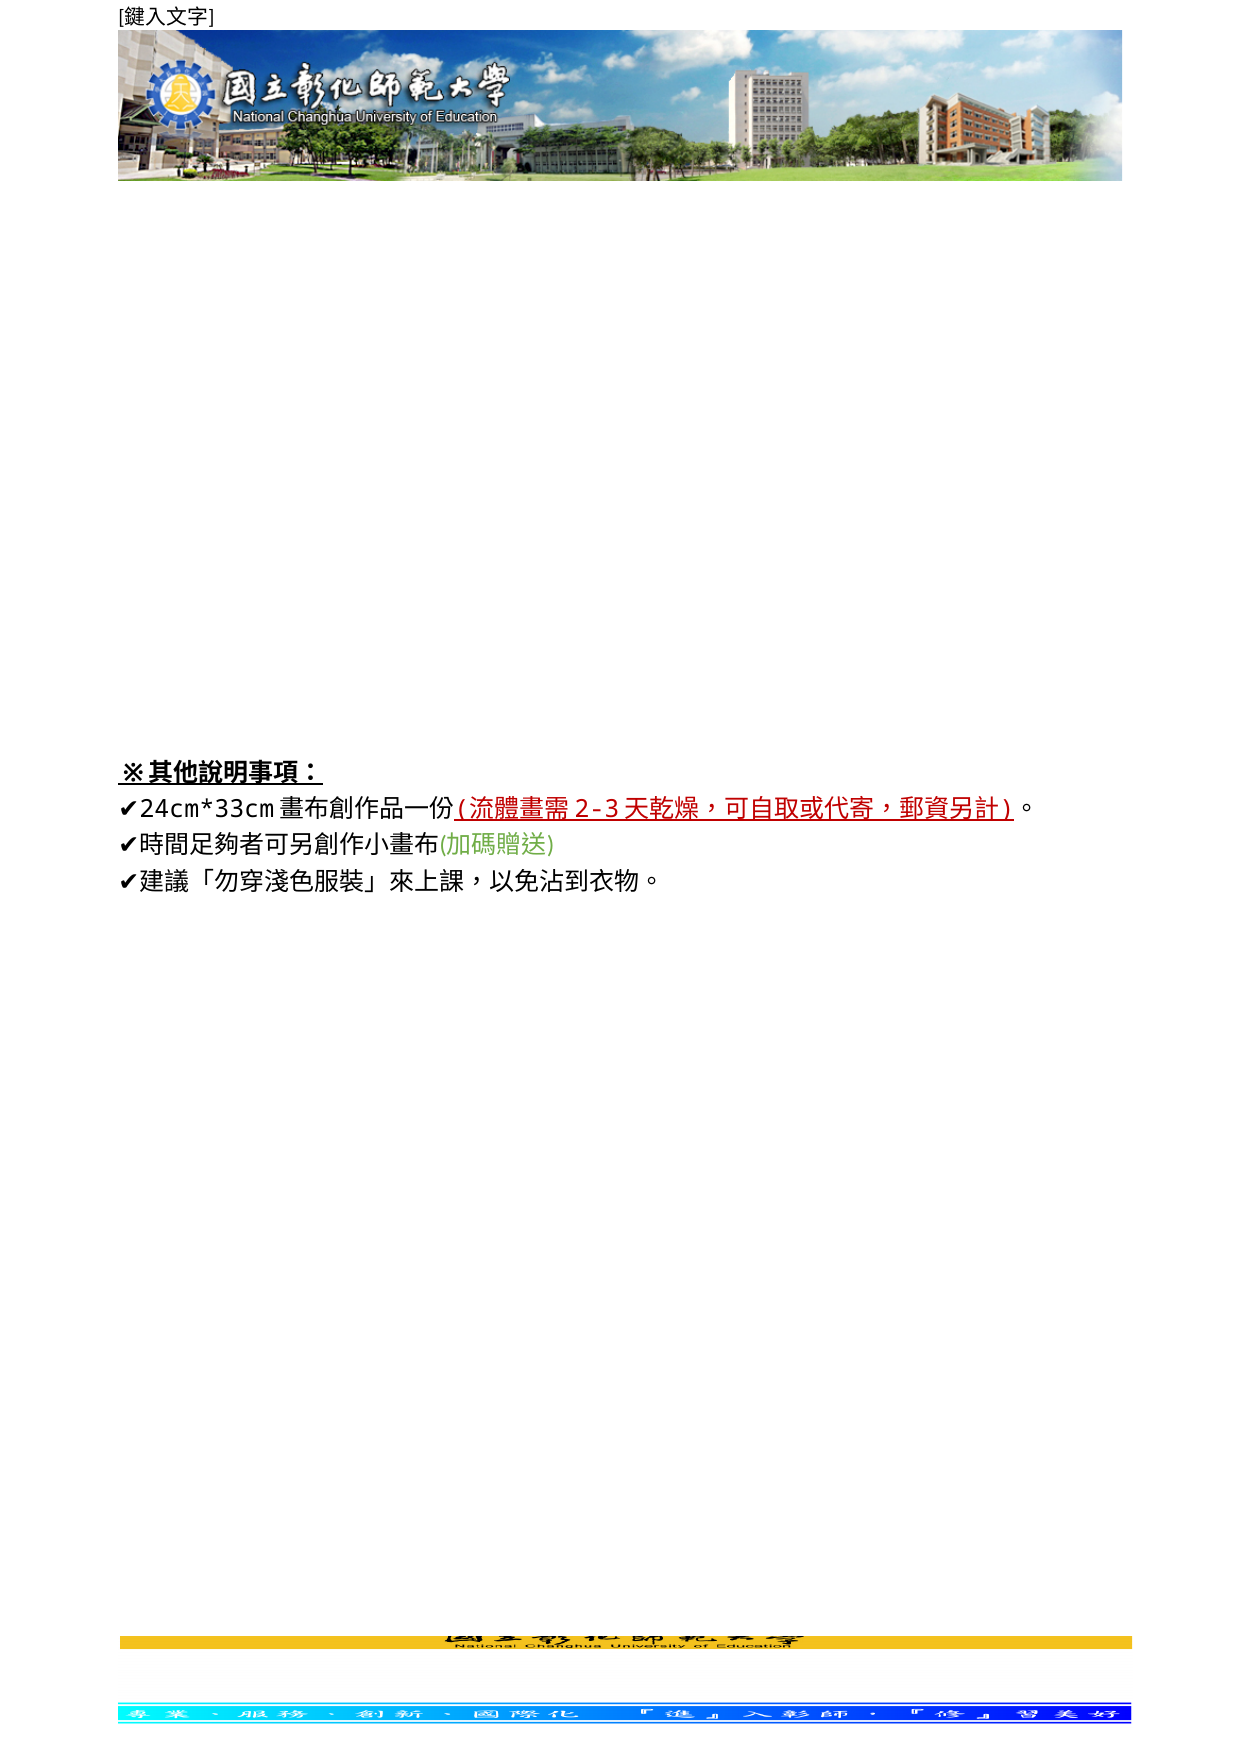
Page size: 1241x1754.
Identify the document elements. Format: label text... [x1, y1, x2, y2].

text ✔時間足夠者可另創作小畫布(加碼贈送) [118, 825, 1122, 861]
text ✔24cm*33cm畫布創作品一份(流體畫需2-3天乾燥，可自取或代寄，郵資另計)。 [118, 788, 1122, 825]
text ※其他說明事項： [118, 752, 1122, 788]
text ✔建議「勿穿淺色服裝」來上課，以免沾到衣物。 [118, 861, 1122, 897]
